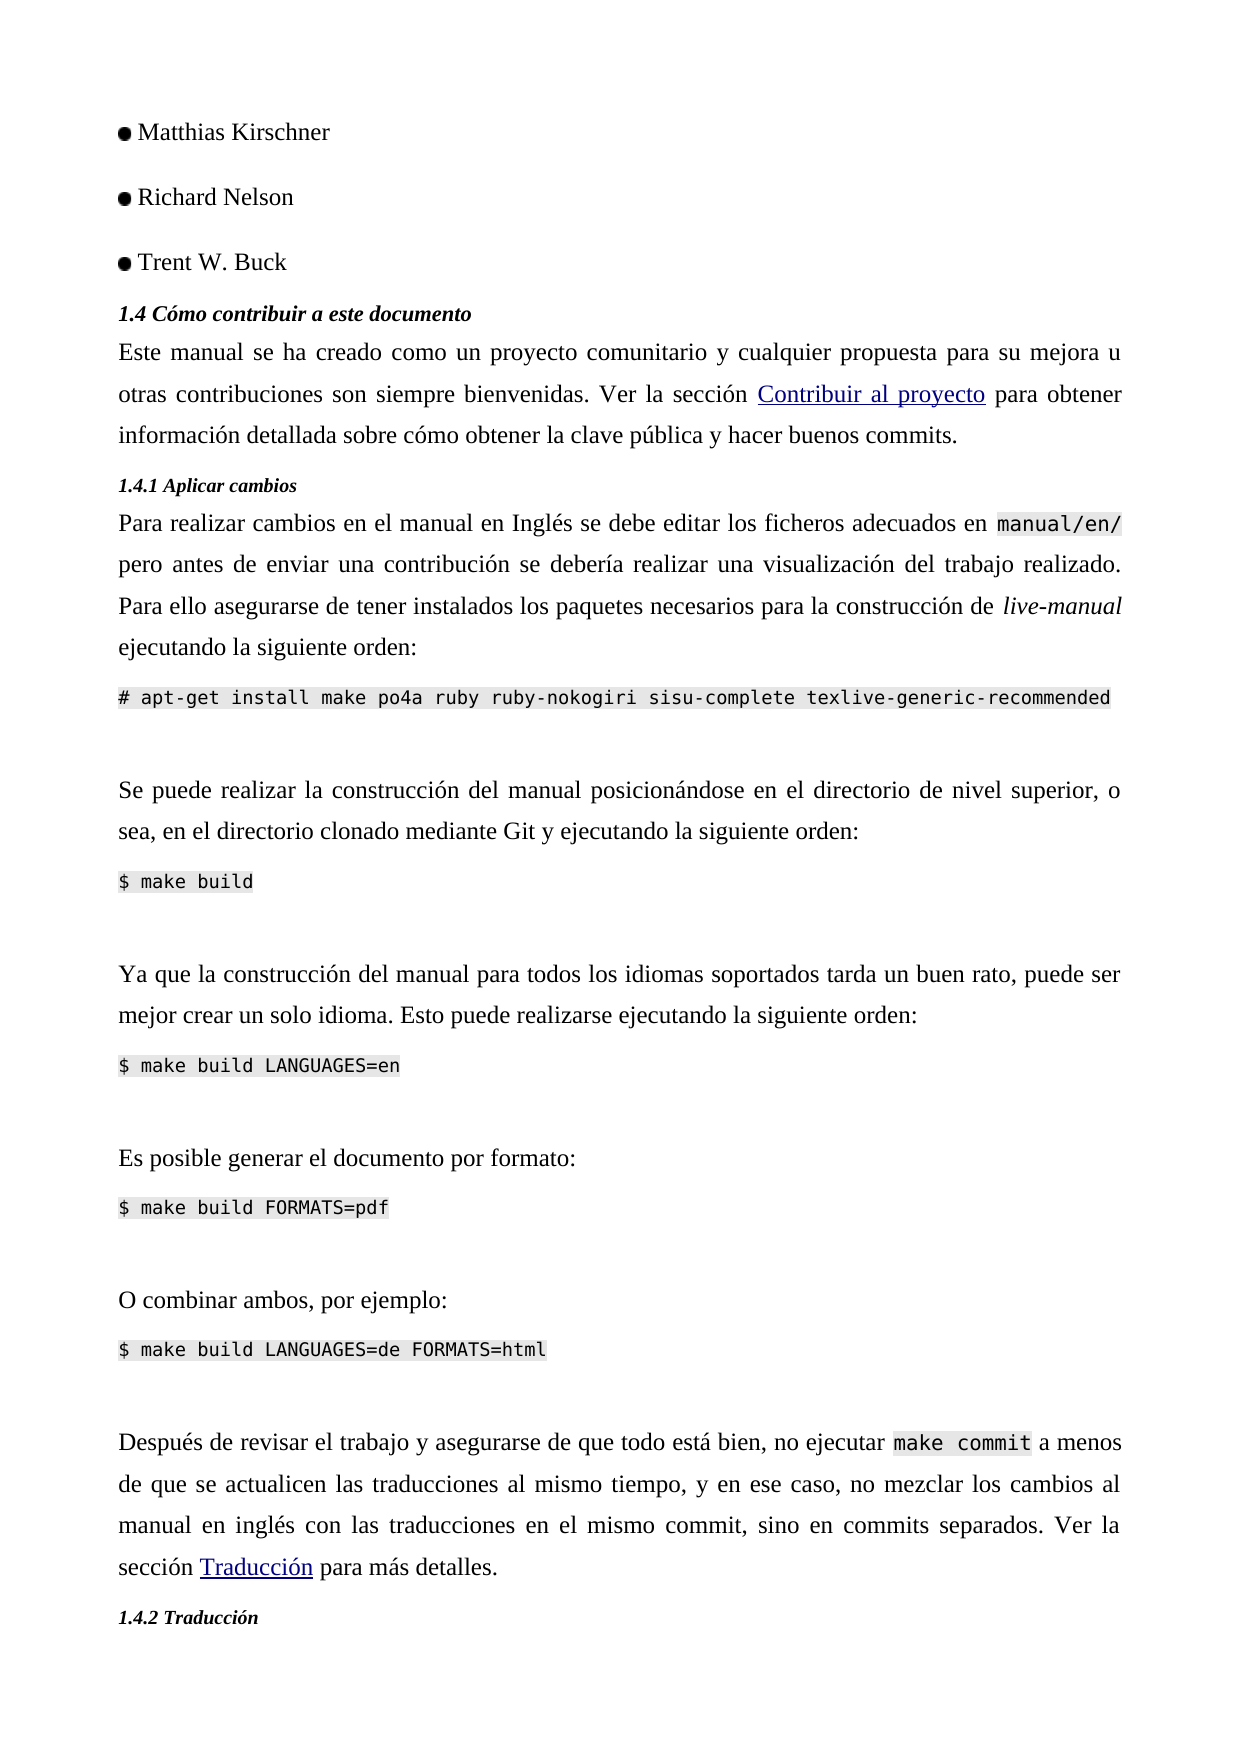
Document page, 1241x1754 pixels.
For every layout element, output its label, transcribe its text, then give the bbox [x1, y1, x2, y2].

text Matthias Kirschner [118, 118, 1122, 146]
text $ make build LANGUAGES=en [400, 1055, 1122, 1077]
text Ya que la construcción del manual para todos los idiomas soportados tarda un buen rato, puede ser mejor crear un solo idioma. Esto puede realizarse ejecutando la siguiente orden: [118, 960, 1122, 1029]
subtitle 1.4.2 Traducción [118, 1607, 1122, 1629]
text Trent W. Buck [118, 248, 1122, 276]
text Este manual se ha creado como un proyecto comunitario y cualquier propuesta para su mejora u otras contribuciones son siempre bienvenidas. Ver la sección Contribuir al proyecto para obtener información detallada sobre cómo obtener la clave pública y hacer buenos commits. [118, 338, 1122, 449]
picture [118, 127, 132, 141]
text $ make build FORMATS=pdf [389, 1197, 1122, 1219]
text Se puede realizar la construcción del manual posicionándose en el directorio de nivel superior, o sea, en el directorio clonado mediante Git y ejecutando la siguiente orden: [118, 776, 1122, 845]
text Es posible generar el documento por formato: [118, 1144, 1122, 1171]
text Después de revisar el trabajo y asegurarse de que todo está bien, no ejecutar make commit a menos de que se actualicen las traducciones al mismo tiempo, y en ese caso, no mezclar los cambios al manual en inglés con las traducciones en el mismo commit, sino en commits separados. Ver la sección Traducción para más detalles. [118, 1428, 1122, 1581]
text O combinar ambos, por ejemplo: [118, 1286, 1122, 1314]
text Para realizar cambios en el manual en Inglés se debe editar los ficheros adecuados en manual/en/ pero antes de enviar una contribución se debería realizar una visualización del trabajo realizado. Para ello asegurarse de tener instalados los paquetes necesarios para la construcción de live-manual ejecutando la siguiente orden: [118, 509, 1122, 661]
picture [118, 257, 132, 271]
text $ make build LANGUAGES=de FORMATS=html [118, 1339, 1122, 1361]
subtitle 1.4.1 Aplicar cambios [118, 475, 1122, 497]
text Richard Nelson [118, 183, 1122, 211]
subtitle 1.4 Cómo contribuir a este documento [118, 302, 1122, 327]
text $ make build [253, 871, 1122, 893]
picture [118, 192, 132, 206]
